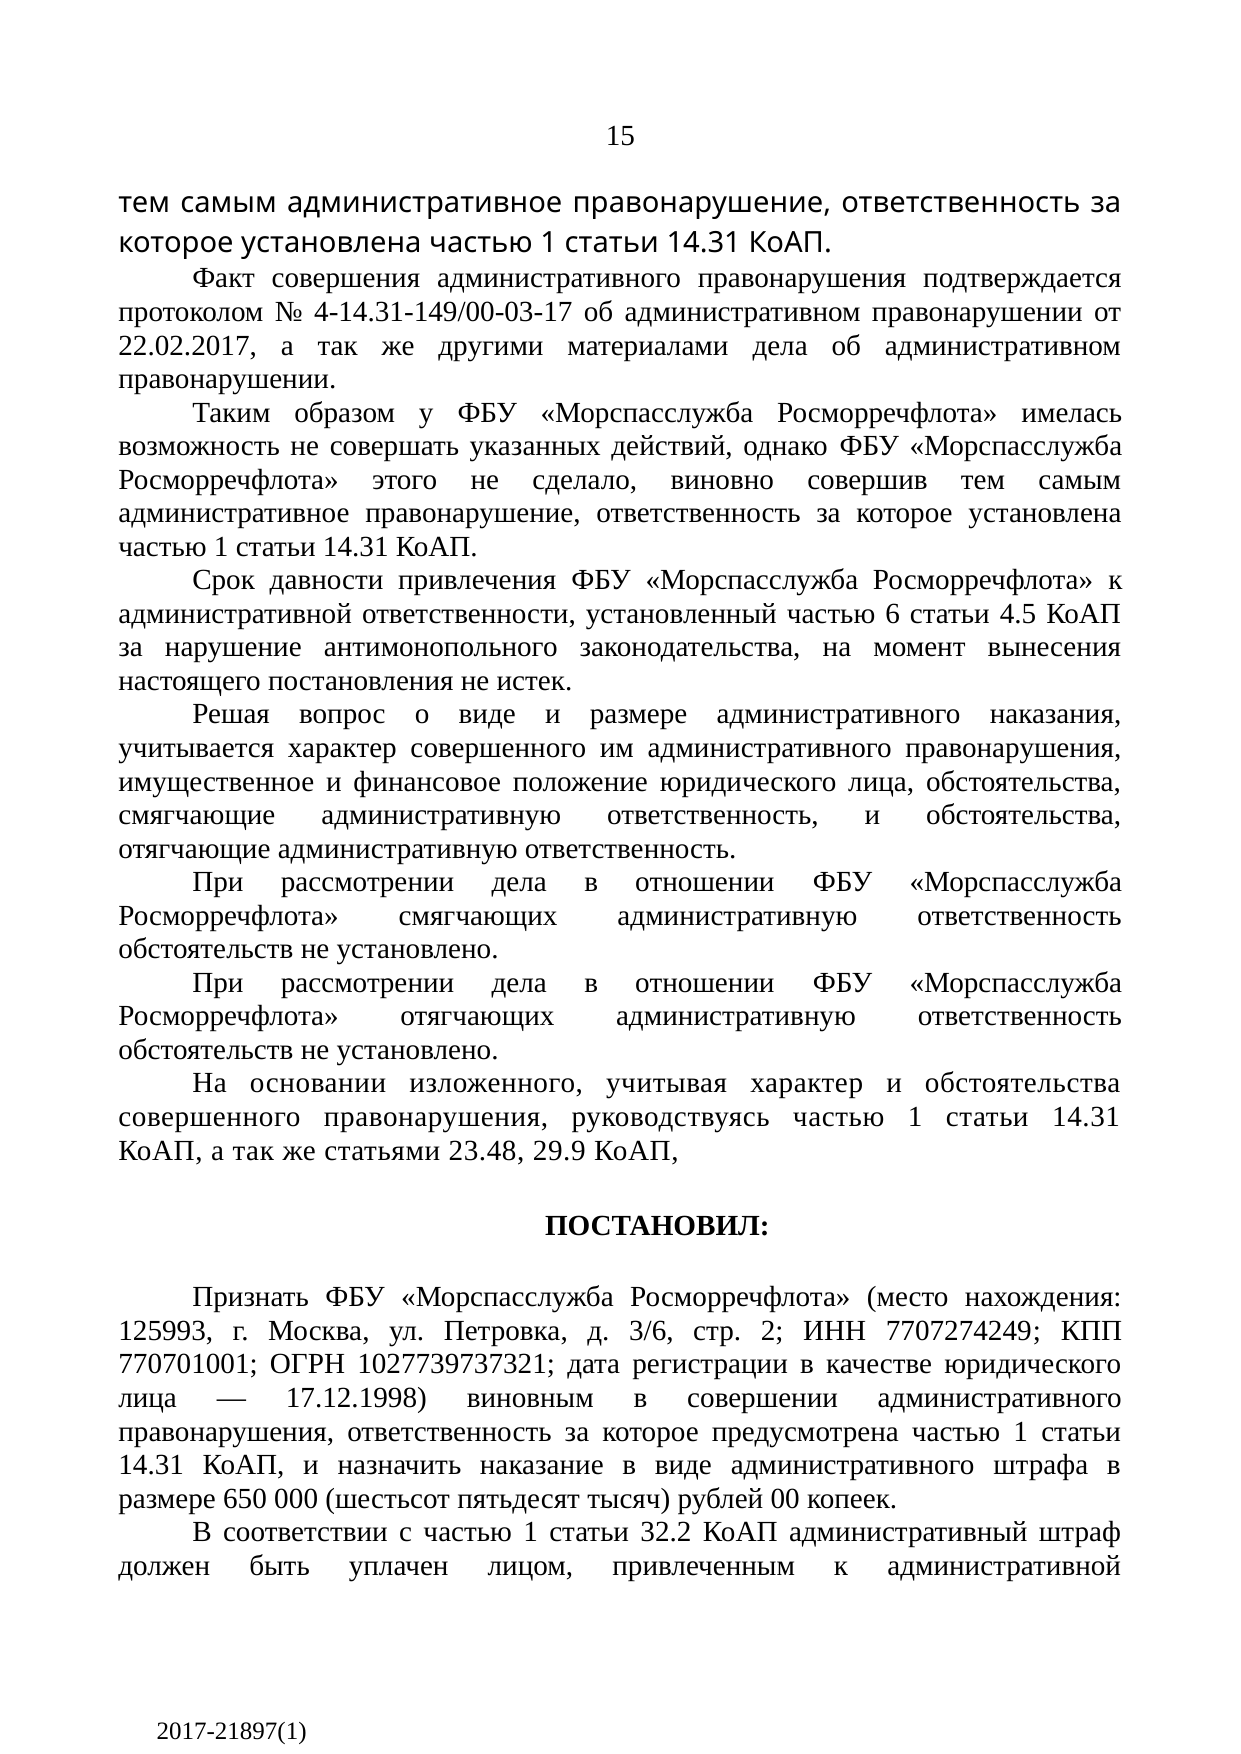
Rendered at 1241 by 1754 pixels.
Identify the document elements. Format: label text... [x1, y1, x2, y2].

text ПОСТАНОВИЛ: [118, 1204, 1122, 1242]
text Решая вопрос о виде и размере административного наказания, учитывается характер совершенного им административного правонарушения, имущественное и финансовое положение юридического лица, обстоятельства, смягчающие административную ответственность, и обстоятельства, отягчающие административную ответственность. [118, 697, 1122, 864]
text Факт совершения административного правонарушения подтверждается протоколом № 4-14.31-149/00-03-17 об административном правонарушении от 22.02.2017, а так же другими материалами дела об административном правонарушении. [118, 261, 1122, 395]
text Таким образом у ФБУ «Морспасслужба Росморречфлота» имелась возможность не совершать указанных действий, однако ФБУ «Морспасслужба Росморречфлота» этого не сделало, виновно совершив тем самым административное правонарушение, ответственность за которое установлена частью 1 статьи 14.31 КоАП. [118, 395, 1122, 562]
text При рассмотрении дела в отношении ФБУ «Морспасслужба Росморречфлота» отягчающих административную ответственность обстоятельств не установлено. [118, 965, 1122, 1066]
text Признать ФБУ «Морспасслужба Росморречфлота» (место нахождения: 125993, г. Москва, ул. Петровка, д. 3/6, стр. 2; ИНН 7707274249; КПП 770701001; ОГРН 1027739737321; дата регистрации в качестве юридического лица — 17.12.1998) виновным в совершении административного правонарушения, ответственность за которое предусмотрена частью 1 статьи 14.31 КоАП, и назначить наказание в виде административного штрафа в размере 650 000 (шестьсот пятьдесят тысяч) рублей 00 копеек. [118, 1279, 1122, 1514]
text Срок давности привлечения ФБУ «Морспасслужба Росморречфлота» к административной ответственности, установленный частью 6 статьи 4.5 КоАП за нарушение антимонопольного законодательства, на момент вынесения настоящего постановления не истек. [118, 562, 1122, 697]
text На основании изложенного, учитывая характер и обстоятельства совершенного правонарушения, руководствуясь частью 1 статьи 14.31 КоАП, а так же статьями 23.48, 29.9 КоАП, [118, 1066, 1122, 1166]
text В соответствии с частью 1 статьи 32.2 КоАП административный штраф должен быть уплачен лицом, привлеченным к административной [118, 1514, 1122, 1581]
text При рассмотрении дела в отношении ФБУ «Морспасслужба Росморречфлота» смягчающих административную ответственность обстоятельств не установлено. [118, 864, 1122, 965]
text тем самым административное правонарушение, ответственность за которое установлена частью 1 статьи 14.31 КоАП. [118, 181, 1122, 261]
